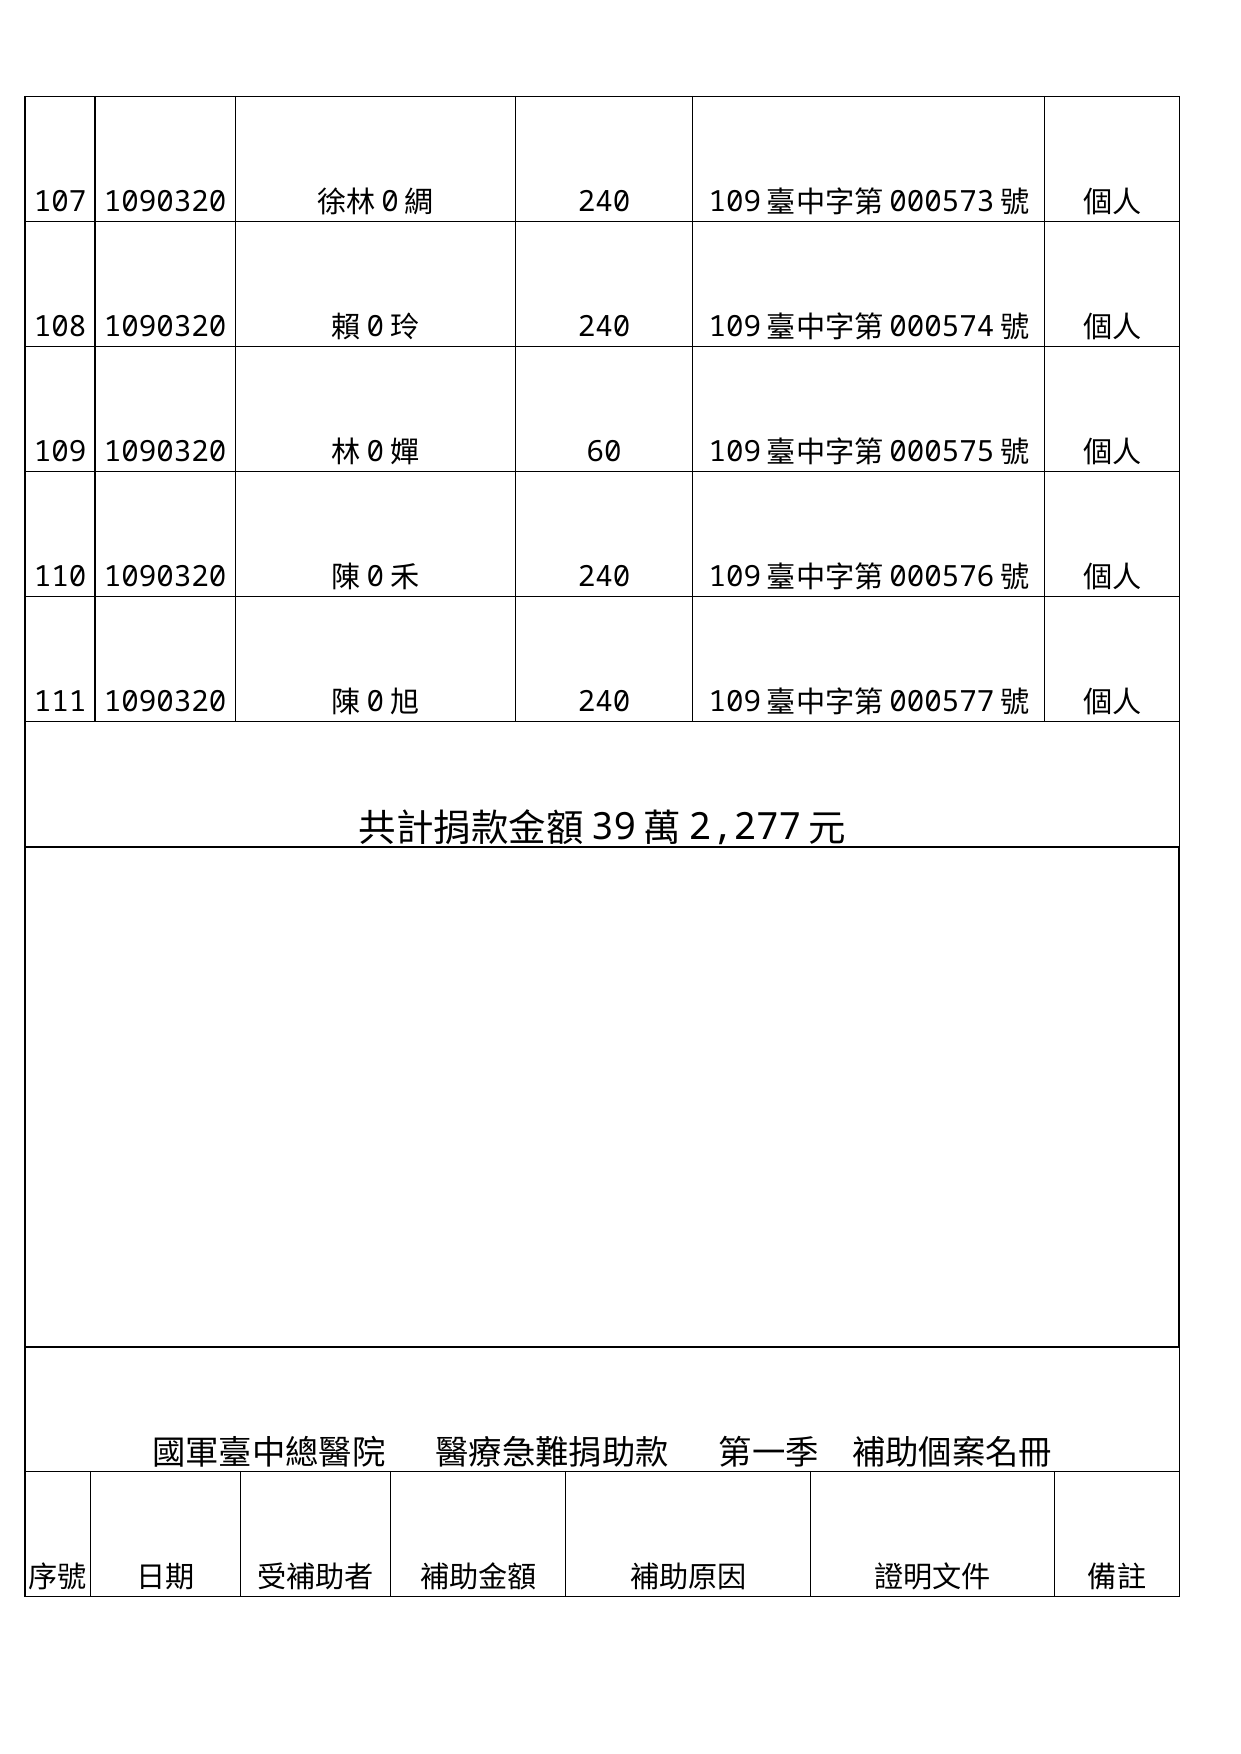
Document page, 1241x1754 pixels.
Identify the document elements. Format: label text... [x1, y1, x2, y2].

table_cell 個人 [1045, 222, 1179, 346]
table_cell 陳0禾 [236, 472, 515, 596]
table_cell 陳0旭 [236, 597, 515, 721]
table_cell 1090320 [96, 472, 235, 596]
table_cell [1180, 846, 1215, 1346]
table_cell 徐林0綢 [236, 97, 515, 221]
table_cell 240 [516, 222, 692, 346]
table_cell 108 [26, 222, 94, 346]
table_cell 國軍臺中總醫院 醫療急難捐助款 第一季 補助個案名冊 [26, 1348, 1179, 1471]
table_cell 備註 [1055, 1472, 1179, 1596]
table_cell 個人 [1045, 347, 1179, 471]
table_cell 1090320 [96, 97, 235, 221]
table_cell 111 [26, 597, 94, 721]
table_cell [1180, 471, 1215, 596]
table_cell [1180, 1471, 1215, 1596]
table_cell 1090320 [96, 222, 235, 346]
table_cell [1180, 721, 1215, 846]
table_cell 賴0玲 [236, 222, 515, 346]
table_cell 110 [26, 472, 94, 596]
table_cell 林0嬋 [236, 347, 515, 471]
table_cell 109臺中字第000577號 [693, 597, 1044, 721]
table_cell 個人 [1045, 597, 1179, 721]
table_cell 107 [26, 97, 94, 221]
table_cell 1090320 [96, 597, 235, 721]
table_cell 109臺中字第000574號 [693, 222, 1044, 346]
table_cell 109臺中字第000575號 [693, 347, 1044, 471]
table_cell [1180, 596, 1215, 721]
table_cell 序號 [26, 1472, 90, 1596]
table_cell [1180, 1346, 1215, 1471]
table_cell 個人 [1045, 97, 1179, 221]
table_cell 60 [516, 347, 692, 471]
table_cell 240 [516, 97, 692, 221]
table_cell 證明文件 [811, 1472, 1054, 1596]
table_cell 補助原因 [566, 1472, 810, 1596]
table_cell [1180, 221, 1215, 346]
table_cell 日期 [91, 1472, 240, 1596]
table_cell [1180, 96, 1215, 221]
table_cell [1180, 346, 1215, 471]
table_cell 個人 [1045, 472, 1179, 596]
table_cell 109 [26, 347, 94, 471]
table_cell 共計捐款金額39萬2,277元 [26, 722, 1179, 846]
table_cell 109臺中字第000573號 [693, 97, 1044, 221]
table_cell 240 [516, 472, 692, 596]
table_cell 109臺中字第000576號 [693, 472, 1044, 596]
table_cell 補助金額 [391, 1472, 565, 1596]
table_cell 1090320 [96, 347, 235, 471]
table_cell [26, 848, 1178, 1346]
table_cell 受補助者 [241, 1472, 390, 1596]
table_cell 240 [516, 597, 692, 721]
